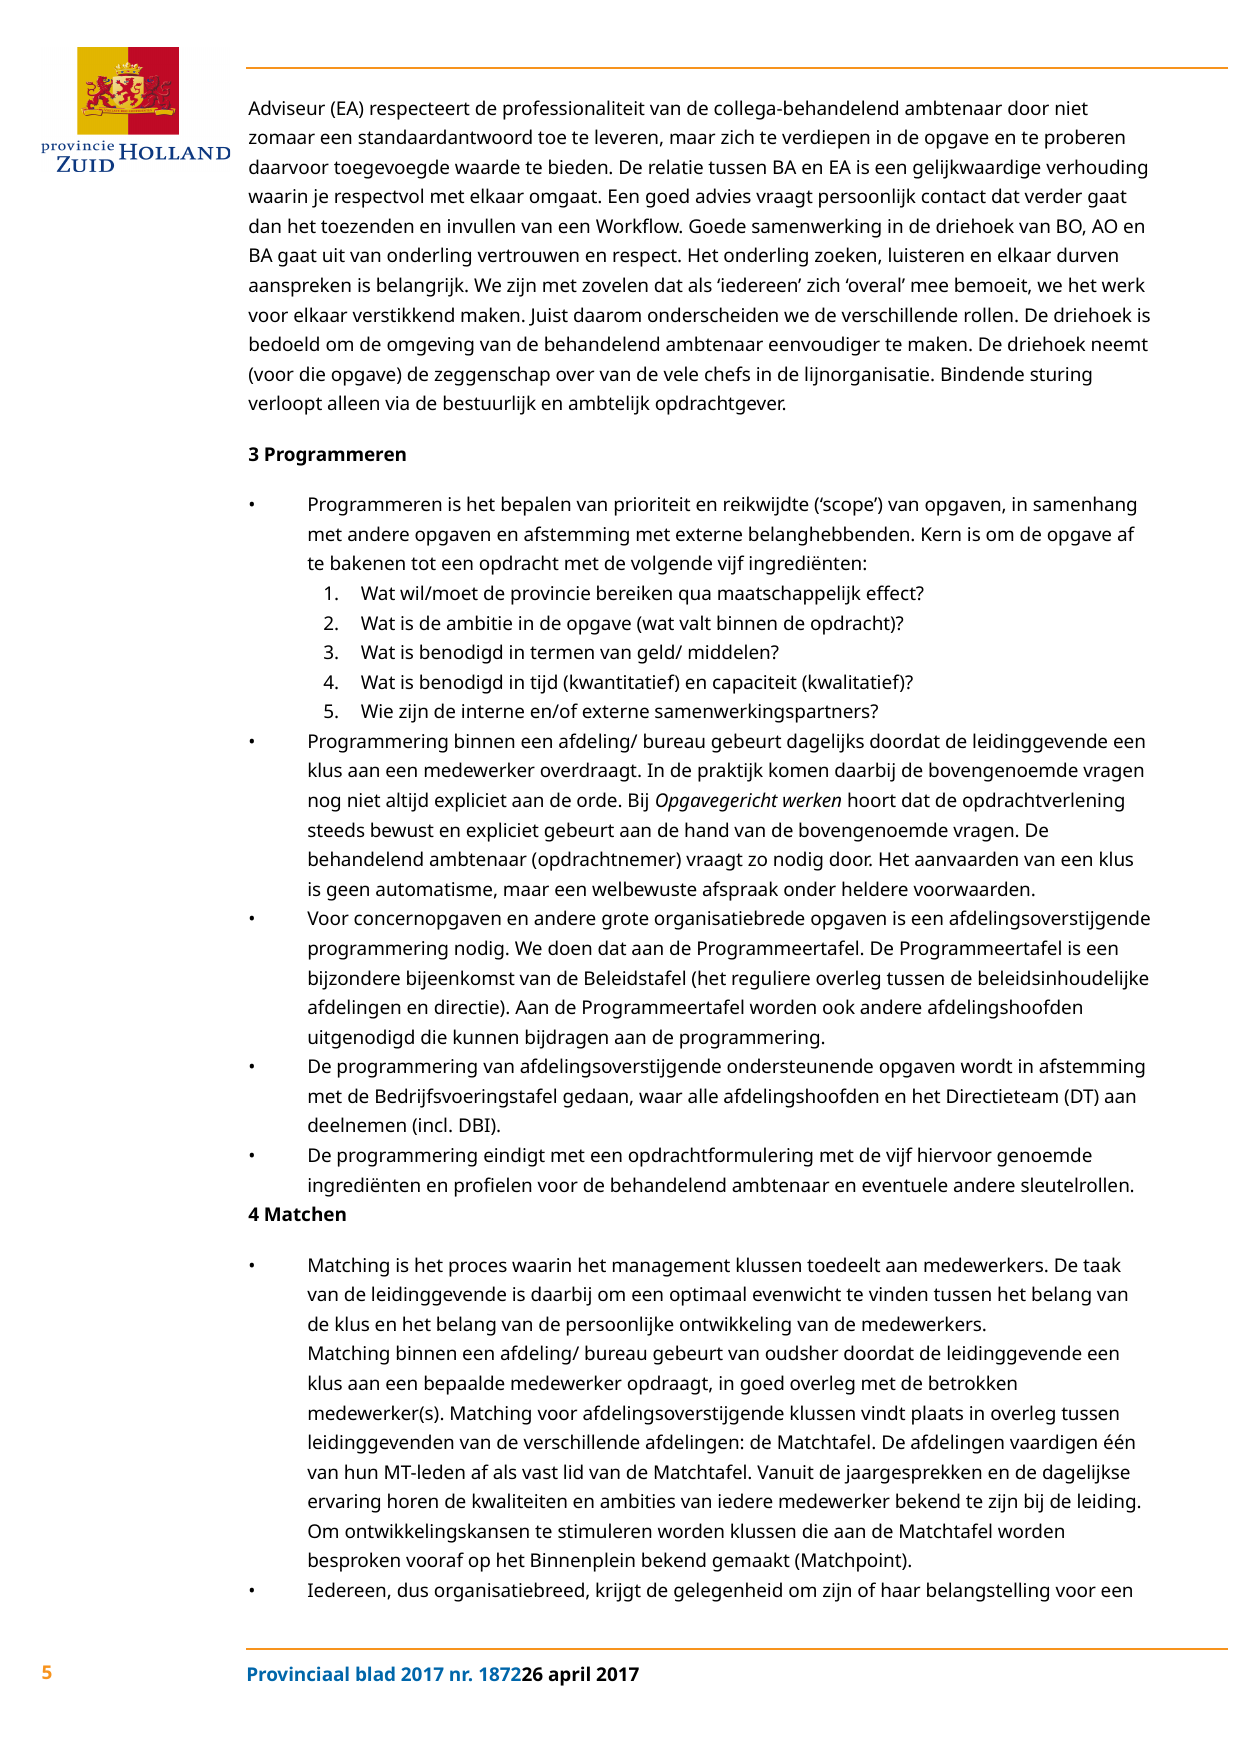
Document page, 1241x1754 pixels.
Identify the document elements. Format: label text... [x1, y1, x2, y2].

list Wie zijn de interne en/of externe samenwerkingspartners? [323, 698, 1152, 724]
list De programmering van afdelingsoverstijgende ondersteunende opgaven wordt in afstemming met de Bedrijfsvoeringstafel gedaan, waar alle afdelingshoofden en het Directieteam (DT) aan deelnemen (incl. DBI). [248, 1053, 1152, 1138]
list Wat is benodigd in tijd (kwantitatief) en capaciteit (kwalitatief)? [323, 669, 1152, 695]
list Matching is het proces waarin het management klussen toedeelt aan medewerkers. De taak van de leidinggevende is daarbij om een optimaal evenwicht te vinden tussen het belang van de klus en het belang van de persoonlijke ontwikkeling van de medewerkers. [248, 1252, 1152, 1337]
list Wat is de ambitie in de opgave (wat valt binnen de opdracht)? [323, 610, 1152, 636]
picture [41, 47, 231, 172]
text 4 Matchen [248, 1201, 1152, 1227]
list De programmering eindigt met een opdrachtformulering met de vijf hiervoor genoemde ingrediënten en profielen voor de behandelend ambtenaar en eventuele andere sleutelrollen. [248, 1142, 1152, 1198]
list Matching binnen een afdeling/ bureau gebeurt van oudsher doordat de leidinggevende een klus aan een bepaalde medewerker opdraagt, in goed overleg met de betrokken medewerker(s). Matching voor afdelingsoverstijgende klussen vindt plaats in overleg tussen leidinggevenden van de verschillende afdelingen: de Matchtafel. De afdelingen vaardigen één van hun MT-leden af als vast lid van de Matchtafel. Vanuit de jaargesprekken en de dagelijkse ervaring horen de kwaliteiten en ambities van iedere medewerker bekend te zijn bij de leiding. Om ontwikkelingskansen te stimuleren worden klussen die aan de Matchtafel worden besproken vooraf op het Binnenplein bekend gemaakt (Matchpoint). [248, 1341, 1152, 1573]
list Voor concernopgaven en andere grote organisatiebrede opgaven is een afdelingsoverstijgende programmering nodig. We doen dat aan de Programmeertafel. De Programmeertafel is een bijzondere bijeenkomst van de Beleidstafel (het reguliere overleg tussen de beleidsinhoudelijke afdelingen en directie). Aan de Programmeertafel worden ook andere afdelingshoofden uitgenodigd die kunnen bijdragen aan de programmering. [248, 906, 1152, 1050]
list Iedereen, dus organisatiebreed, krijgt de gelegenheid om zijn of haar belangstelling voor een [248, 1577, 1152, 1603]
list Programmeren is het bepalen van prioriteit en reikwijdte (‘scope’) van opgaven, in samenhang met andere opgaven en afstemming met externe belanghebbenden. Kern is om de opgave af te bakenen tot een opdracht met de volgende vijf ingrediënten: [248, 491, 1152, 576]
list Programmering binnen een afdeling/ bureau gebeurt dagelijks doordat de leidinggevende een klus aan een medewerker overdraagt. In de praktijk komen daarbij de bovengenoemde vragen nog niet altijd expliciet aan de orde. Bij Opgavegericht werken hoort dat de opdrachtverlening steeds bewust en expliciet gebeurt aan de hand van de bovengenoemde vragen. De behandelend ambtenaar (opdrachtnemer) vraagt zo nodig door. Het aanvaarden van een klus is geen automatisme, maar een welbewuste afspraak onder heldere voorwaarden. [248, 728, 1152, 902]
list Wat wil/moet de provincie bereiken qua maatschappelijk effect? [323, 580, 1152, 606]
text 3 Programmeren [248, 441, 1152, 467]
list Wat is benodigd in termen van geld/ middelen? [323, 639, 1152, 665]
text Adviseur (EA) respecteert de professionaliteit van de collega-behandelend ambtenaar door niet zomaar een standaardantwoord toe te leveren, maar zich te verdiepen in de opgave en te proberen daarvoor toegevoegde waarde te bieden. De relatie tussen BA en EA is een gelijkwaardige verhouding waarin je respectvol met elkaar omgaat. Een goed advies vraagt persoonlijk contact dat verder gaat dan het toezenden en invullen van een Workflow. Goede samenwerking in de driehoek van BO, AO en BA gaat uit van onderling vertrouwen en respect. Het onderling zoeken, luisteren en elkaar durven aanspreken is belangrijk. We zijn met zovelen dat als ‘iedereen’ zich ‘overal’ mee bemoeit, we het werk voor elkaar verstikkend maken. Juist daarom onderscheiden we de verschillende rollen. De driehoek is bedoeld om de omgeving van de behandelend ambtenaar eenvoudiger te maken. De driehoek neemt (voor die opgave) de zeggenschap over van de vele chefs in de lijnorganisatie. Bindende sturing verloopt alleen via de bestuurlijk en ambtelijk opdrachtgever. [248, 95, 1152, 416]
